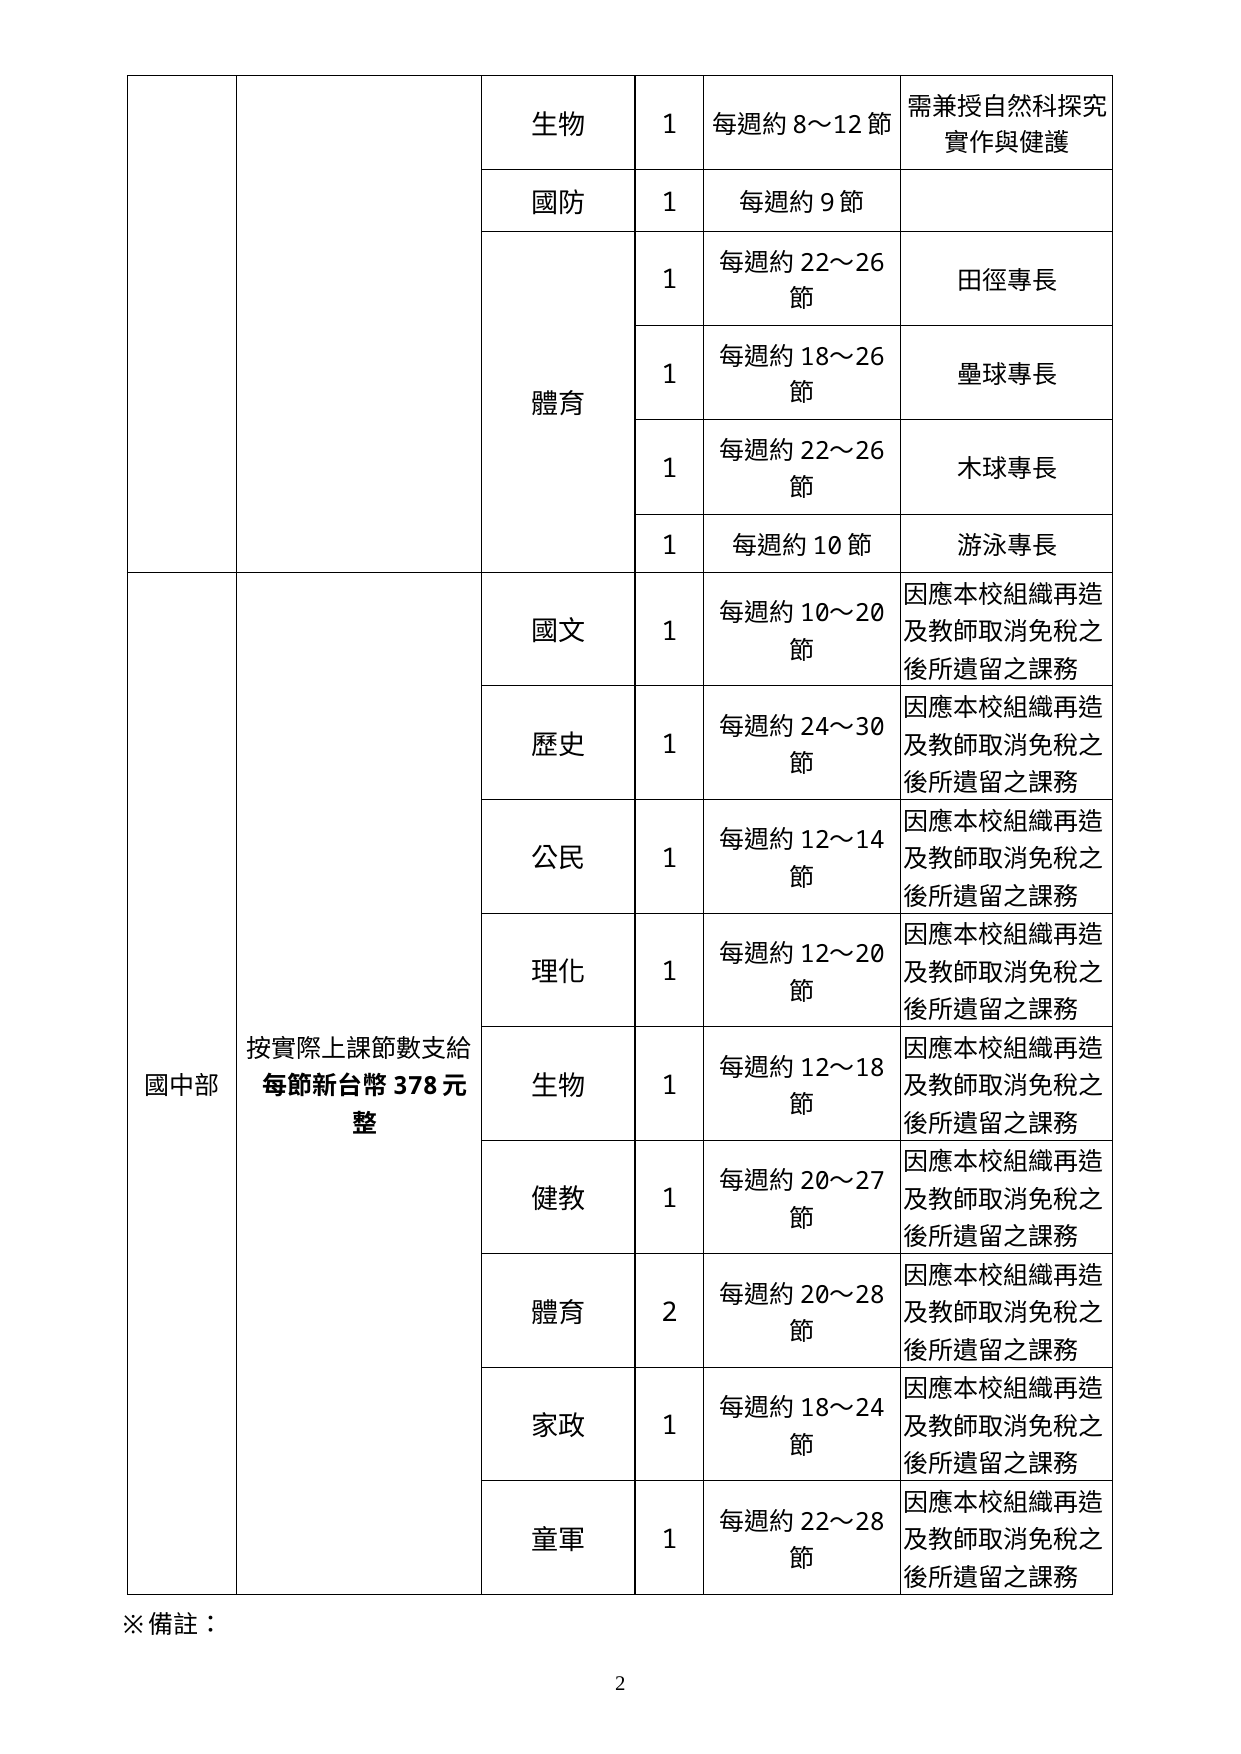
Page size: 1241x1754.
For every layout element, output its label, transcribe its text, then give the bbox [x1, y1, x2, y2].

table_cell 因應本校組織再造及教師取消免稅之後所遺留之課務 [901, 1141, 1112, 1253]
table_cell [901, 170, 1112, 231]
table_cell 按實際上課節數支給 每節新台幣378元整 [237, 573, 481, 1594]
table_cell 理化 [482, 914, 634, 1026]
table_cell 1 [636, 170, 703, 231]
table_cell 每週約22～26節 [704, 420, 900, 514]
table_cell 1 [636, 420, 703, 514]
table_cell 因應本校組織再造及教師取消免稅之後所遺留之課務 [901, 914, 1112, 1026]
table_cell 1 [636, 1141, 703, 1253]
table_cell 因應本校組織再造及教師取消免稅之後所遺留之課務 [901, 800, 1112, 912]
text ※備註： [118, 1595, 1122, 1643]
table_cell 1 [636, 800, 703, 912]
table_cell 1 [636, 1481, 703, 1594]
table_cell 每週約12～20節 [704, 914, 900, 1026]
table_cell [237, 76, 481, 572]
table_cell 每週約24～30節 [704, 686, 900, 799]
table_cell 1 [636, 326, 703, 419]
table_cell 木球專長 [901, 420, 1112, 514]
table_cell 因應本校組織再造及教師取消免稅之後所遺留之課務 [901, 1368, 1112, 1480]
table_cell 1 [636, 232, 703, 325]
table_cell 家政 [482, 1368, 634, 1480]
table_cell 1 [636, 686, 703, 799]
table_cell [128, 76, 236, 572]
table_cell 每週約12～18節 [704, 1027, 900, 1139]
table_cell 每週約9節 [704, 170, 900, 231]
table_cell 健教 [482, 1141, 634, 1253]
table_cell 因應本校組織再造及教師取消免稅之後所遺留之課務 [901, 1027, 1112, 1139]
table_cell 壘球專長 [901, 326, 1112, 419]
table_cell 國文 [482, 573, 634, 685]
table_cell 因應本校組織再造及教師取消免稅之後所遺留之課務 [901, 573, 1112, 685]
table_cell 公民 [482, 800, 634, 912]
table_cell 因應本校組織再造及教師取消免稅之後所遺留之課務 [901, 1254, 1112, 1367]
table_cell 每週約10～20節 [704, 573, 900, 685]
table_cell 每週約18～26節 [704, 326, 900, 419]
table_cell 每週約18～24節 [704, 1368, 900, 1480]
table_cell 1 [636, 573, 703, 685]
table_cell 每週約20～27節 [704, 1141, 900, 1253]
table_cell 每週約22～26節 [704, 232, 900, 325]
table_cell 因應本校組織再造及教師取消免稅之後所遺留之課務 [901, 1481, 1112, 1594]
table_cell 游泳專長 [901, 515, 1112, 572]
table_cell 體育 [482, 232, 634, 572]
table_cell 每週約12～14節 [704, 800, 900, 912]
table_cell 1 [636, 1027, 703, 1139]
table_cell 生物 [482, 76, 634, 169]
table_cell 需兼授自然科探究實作與健護 [901, 76, 1112, 169]
table_cell 1 [636, 914, 703, 1026]
table_cell 每週約22～28節 [704, 1481, 900, 1594]
table_cell 每週約10節 [704, 515, 900, 572]
table_cell 體育 [482, 1254, 634, 1367]
table_cell 童軍 [482, 1481, 634, 1594]
table_cell 每週約20～28節 [704, 1254, 900, 1367]
table_cell 因應本校組織再造及教師取消免稅之後所遺留之課務 [901, 686, 1112, 799]
table_cell 1 [636, 1368, 703, 1480]
table_cell 國中部 [128, 573, 236, 1594]
table_cell 田徑專長 [901, 232, 1112, 325]
table_cell 國防 [482, 170, 634, 231]
table_cell 每週約8～12節 [704, 76, 900, 169]
table_cell 生物 [482, 1027, 634, 1139]
table_cell 1 [636, 76, 703, 169]
table_cell 2 [636, 1254, 703, 1367]
table_cell 1 [636, 515, 703, 572]
table_cell 歷史 [482, 686, 634, 799]
